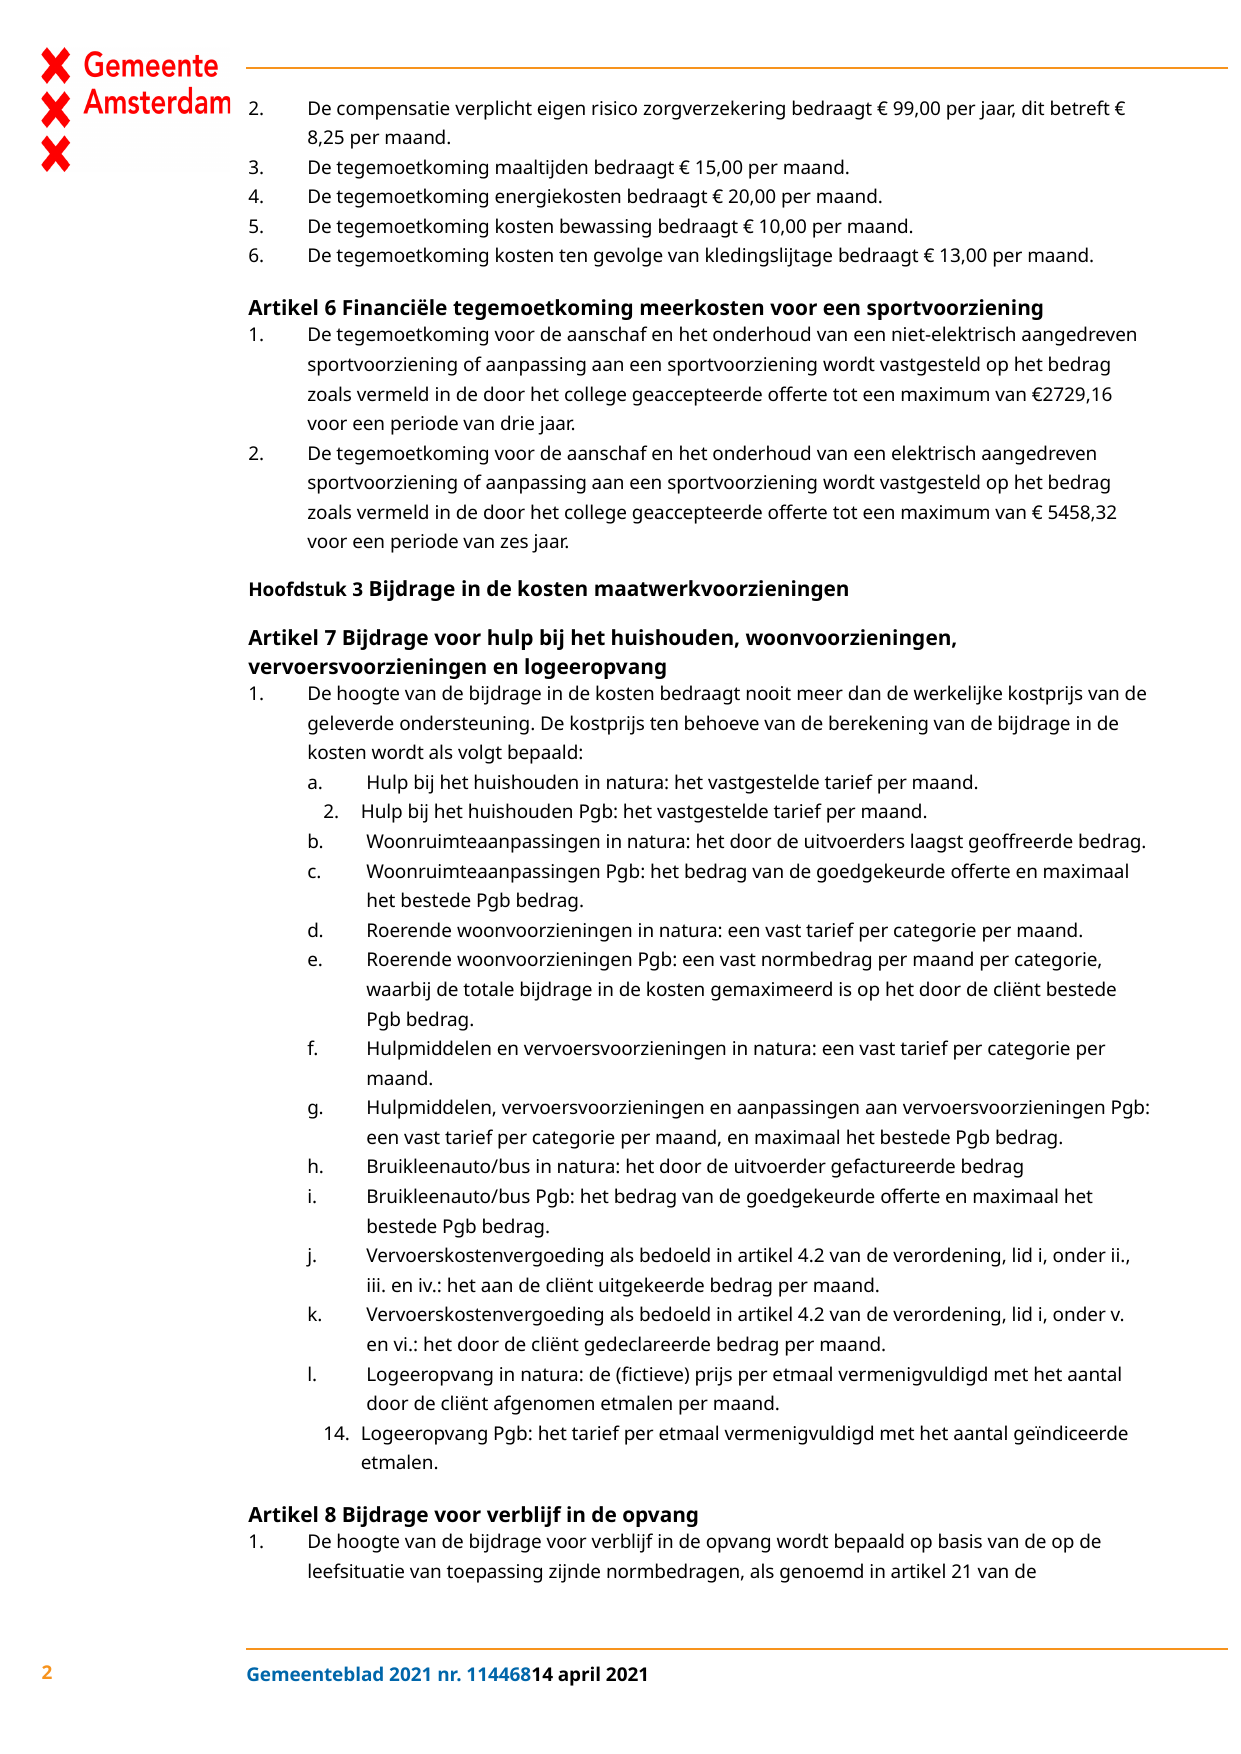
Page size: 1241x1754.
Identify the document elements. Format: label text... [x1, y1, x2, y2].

list Hulpmiddelen en vervoersvoorzieningen in natura: een vast tarief per categorie per maand. [307, 1035, 1152, 1091]
text Artikel 6 Financiële tegemoetkoming meerkosten voor een sportvoorziening [248, 293, 1152, 322]
list De hoogte van de bijdrage voor verblijf in de opvang wordt bepaald op basis van de op de leefsituatie van toepassing zijnde normbedragen, als genoemd in artikel 21 van de [248, 1528, 1152, 1584]
text Artikel 7 Bijdrage voor hulp bij het huishouden, woonvoorzieningen, vervoersvoorzieningen en logeeropvang [248, 623, 1152, 680]
list De compensatie verplicht eigen risico zorgverzekering bedraagt € 99,00 per jaar, dit betreft € 8,25 per maand. [248, 95, 1152, 150]
list De hoogte van de bijdrage in de kosten bedraagt nooit meer dan de werkelijke kostprijs van de geleverde ondersteuning. De kostprijs ten behoeve van de berekening van de bijdrage in de kosten wordt als volgt bepaald: [248, 680, 1152, 765]
list De tegemoetkoming kosten bewassing bedraagt € 10,00 per maand. [248, 213, 1152, 239]
list Roerende woonvoorzieningen Pgb: een vast normbedrag per maand per categorie, waarbij de totale bijdrage in de kosten gemaximeerd is op het door de cliënt bestede Pgb bedrag. [307, 947, 1152, 1032]
list Logeeropvang in natura: de (fictieve) prijs per etmaal vermenigvuldigd met het aantal door de cliënt afgenomen etmalen per maand. [307, 1361, 1152, 1416]
picture [41, 47, 231, 172]
list Hulpmiddelen, vervoersvoorzieningen en aanpassingen aan vervoersvoorzieningen Pgb: een vast tarief per categorie per maand, en maximaal het bestede Pgb bedrag. [307, 1094, 1152, 1150]
list Woonruimteaanpassingen in natura: het door de uitvoerders laagst geoffreerde bedrag. [307, 828, 1152, 854]
list Vervoerskostenvergoeding als bedoeld in artikel 4.2 van de verordening, lid i, onder v. en vi.: het door de cliënt gedeclareerde bedrag per maand. [307, 1302, 1152, 1357]
list Hulp bij het huishouden Pgb: het vastgestelde tarief per maand. [323, 799, 1152, 824]
list De tegemoetkoming voor de aanschaf en het onderhoud van een niet-elektrisch aangedreven sportvoorziening of aanpassing aan een sportvoorziening wordt vastgesteld op het bedrag zoals vermeld in de door het college geaccepteerde offerte tot een maximum van €2729,16 voor een periode van drie jaar. [248, 322, 1152, 436]
list Vervoerskostenvergoeding als bedoeld in artikel 4.2 van de verordening, lid i, onder ii., iii. en iv.: het aan de cliënt uitgekeerde bedrag per maand. [307, 1242, 1152, 1298]
list De tegemoetkoming kosten ten gevolge van kledingslijtage bedraagt € 13,00 per maand. [248, 243, 1152, 268]
list Hulp bij het huishouden in natura: het vastgestelde tarief per maand. [307, 769, 1152, 795]
list De tegemoetkoming energiekosten bedraagt € 20,00 per maand. [248, 183, 1152, 209]
list Roerende woonvoorzieningen in natura: een vast tarief per categorie per maand. [307, 917, 1152, 943]
list Bruikleenauto/bus Pgb: het bedrag van de goedgekeurde offerte en maximaal het bestede Pgb bedrag. [307, 1183, 1152, 1239]
list Woonruimteaanpassingen Pgb: het bedrag van de goedgekeurde offerte en maximaal het bestede Pgb bedrag. [307, 858, 1152, 913]
list De tegemoetkoming voor de aanschaf en het onderhoud van een elektrisch aangedreven sportvoorziening of aanpassing aan een sportvoorziening wordt vastgesteld op het bedrag zoals vermeld in de door het college geaccepteerde offerte tot een maximum van € 5458,32 voor een periode van zes jaar. [248, 440, 1152, 554]
list Bruikleenauto/bus in natura: het door de uitvoerder gefactureerde bedrag [307, 1154, 1152, 1179]
list Logeeropvang Pgb: het tarief per etmaal vermenigvuldigd met het aantal geïndiceerde etmalen. [323, 1420, 1152, 1475]
text Artikel 8 Bijdrage voor verblijf in de opvang [248, 1500, 1152, 1528]
list De tegemoetkoming maaltijden bedraagt € 15,00 per maand. [248, 154, 1152, 180]
text Hoofdstuk 3 Bijdrage in de kosten maatwerkvoorzieningen [248, 574, 1152, 603]
